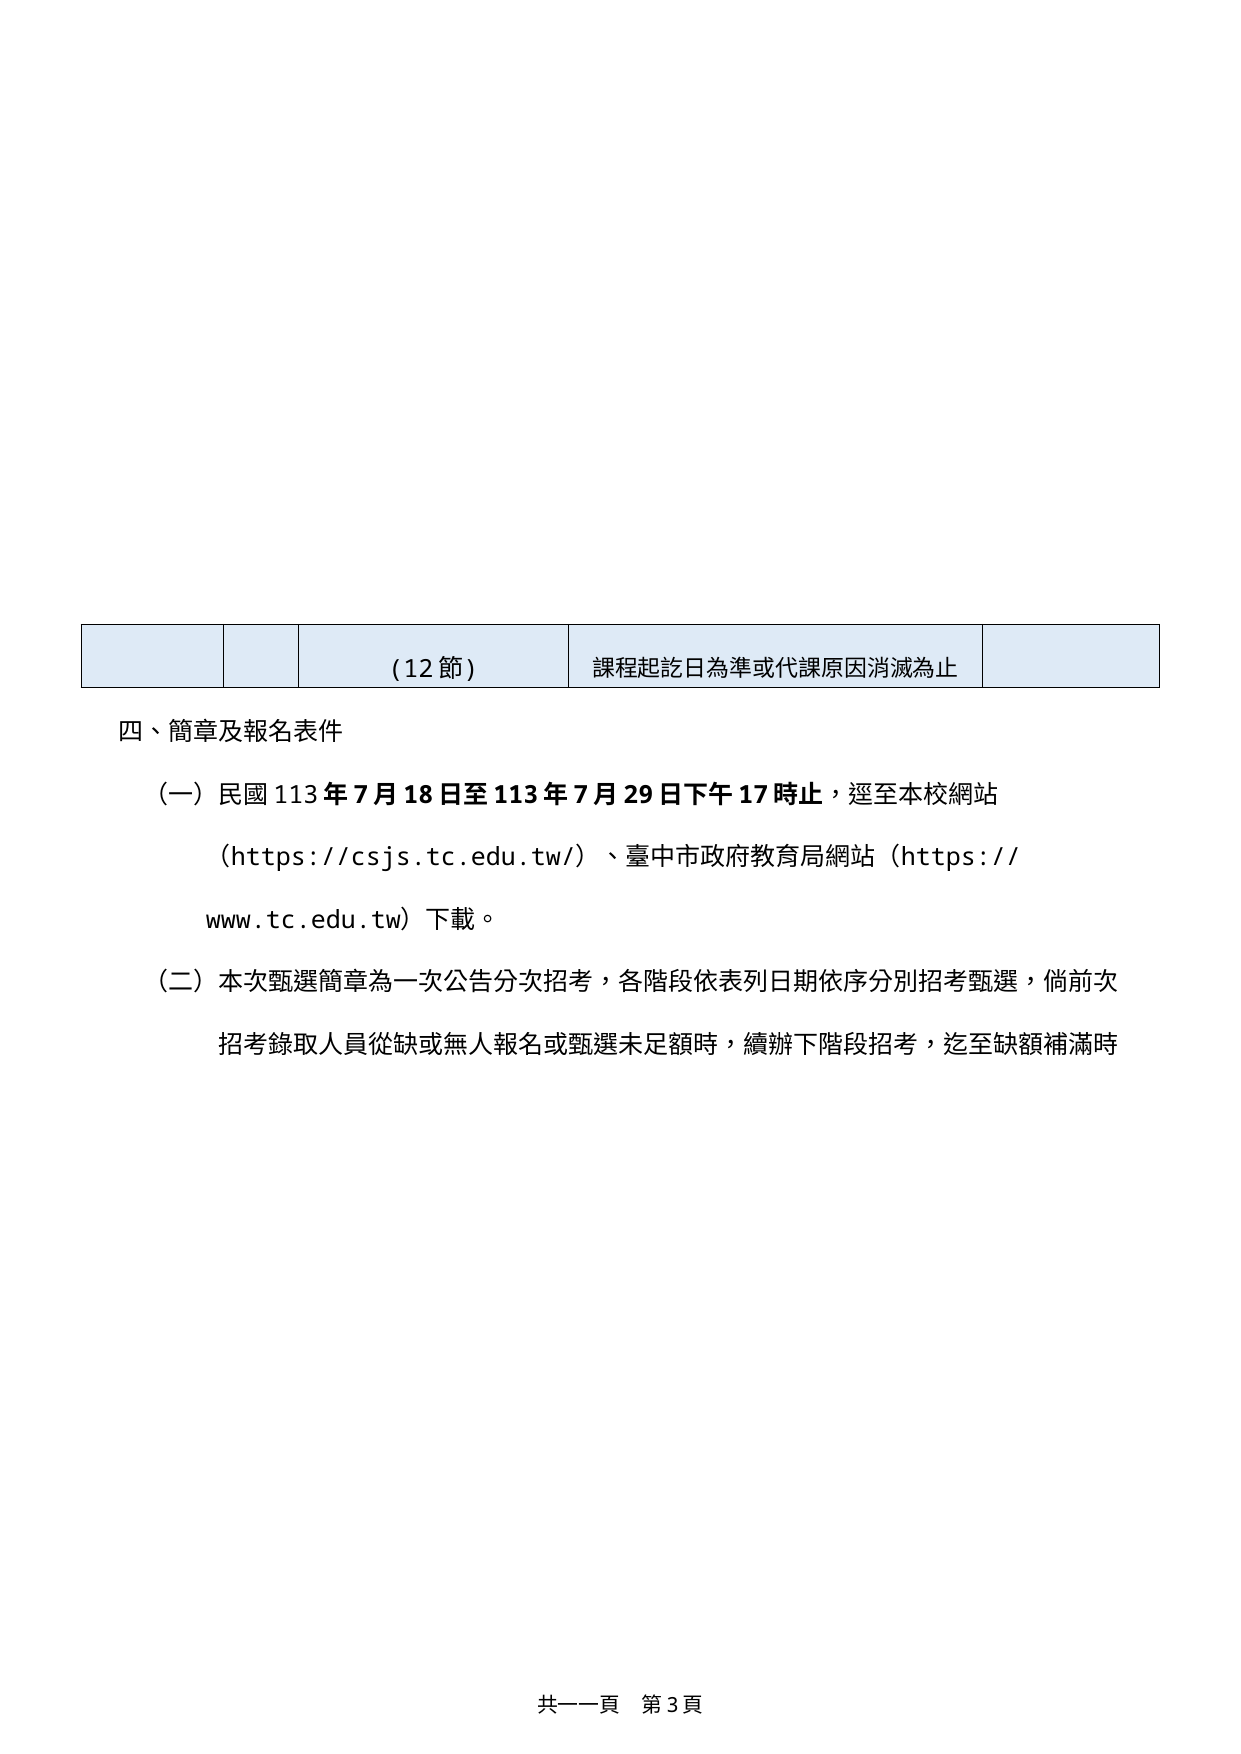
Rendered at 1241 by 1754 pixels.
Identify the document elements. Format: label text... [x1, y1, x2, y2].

text （二）本次甄選簡章為一次公告分次招考，各階段依表列日期依序分別招考甄選，倘前次招考錄取人員從缺或無人報名或甄選未足額時，續辦下階段招考，迄至缺額補滿時 [143, 938, 1122, 1063]
table_cell (12節) [299, 625, 568, 687]
table_cell 課程起訖日為準或代課原因消滅為止 [569, 625, 982, 687]
text （一）民國113年7月18日至113年7月29日下午17時止，逕至本校網站（https://csjs.tc.edu.tw/）、臺中市政府教育局網站（https://www.tc.edu.tw）下載。 [143, 751, 1122, 938]
text 四、簡章及報名表件 [118, 688, 1122, 751]
table_cell [983, 625, 1159, 687]
table_cell [224, 625, 298, 687]
table_cell [82, 625, 223, 687]
